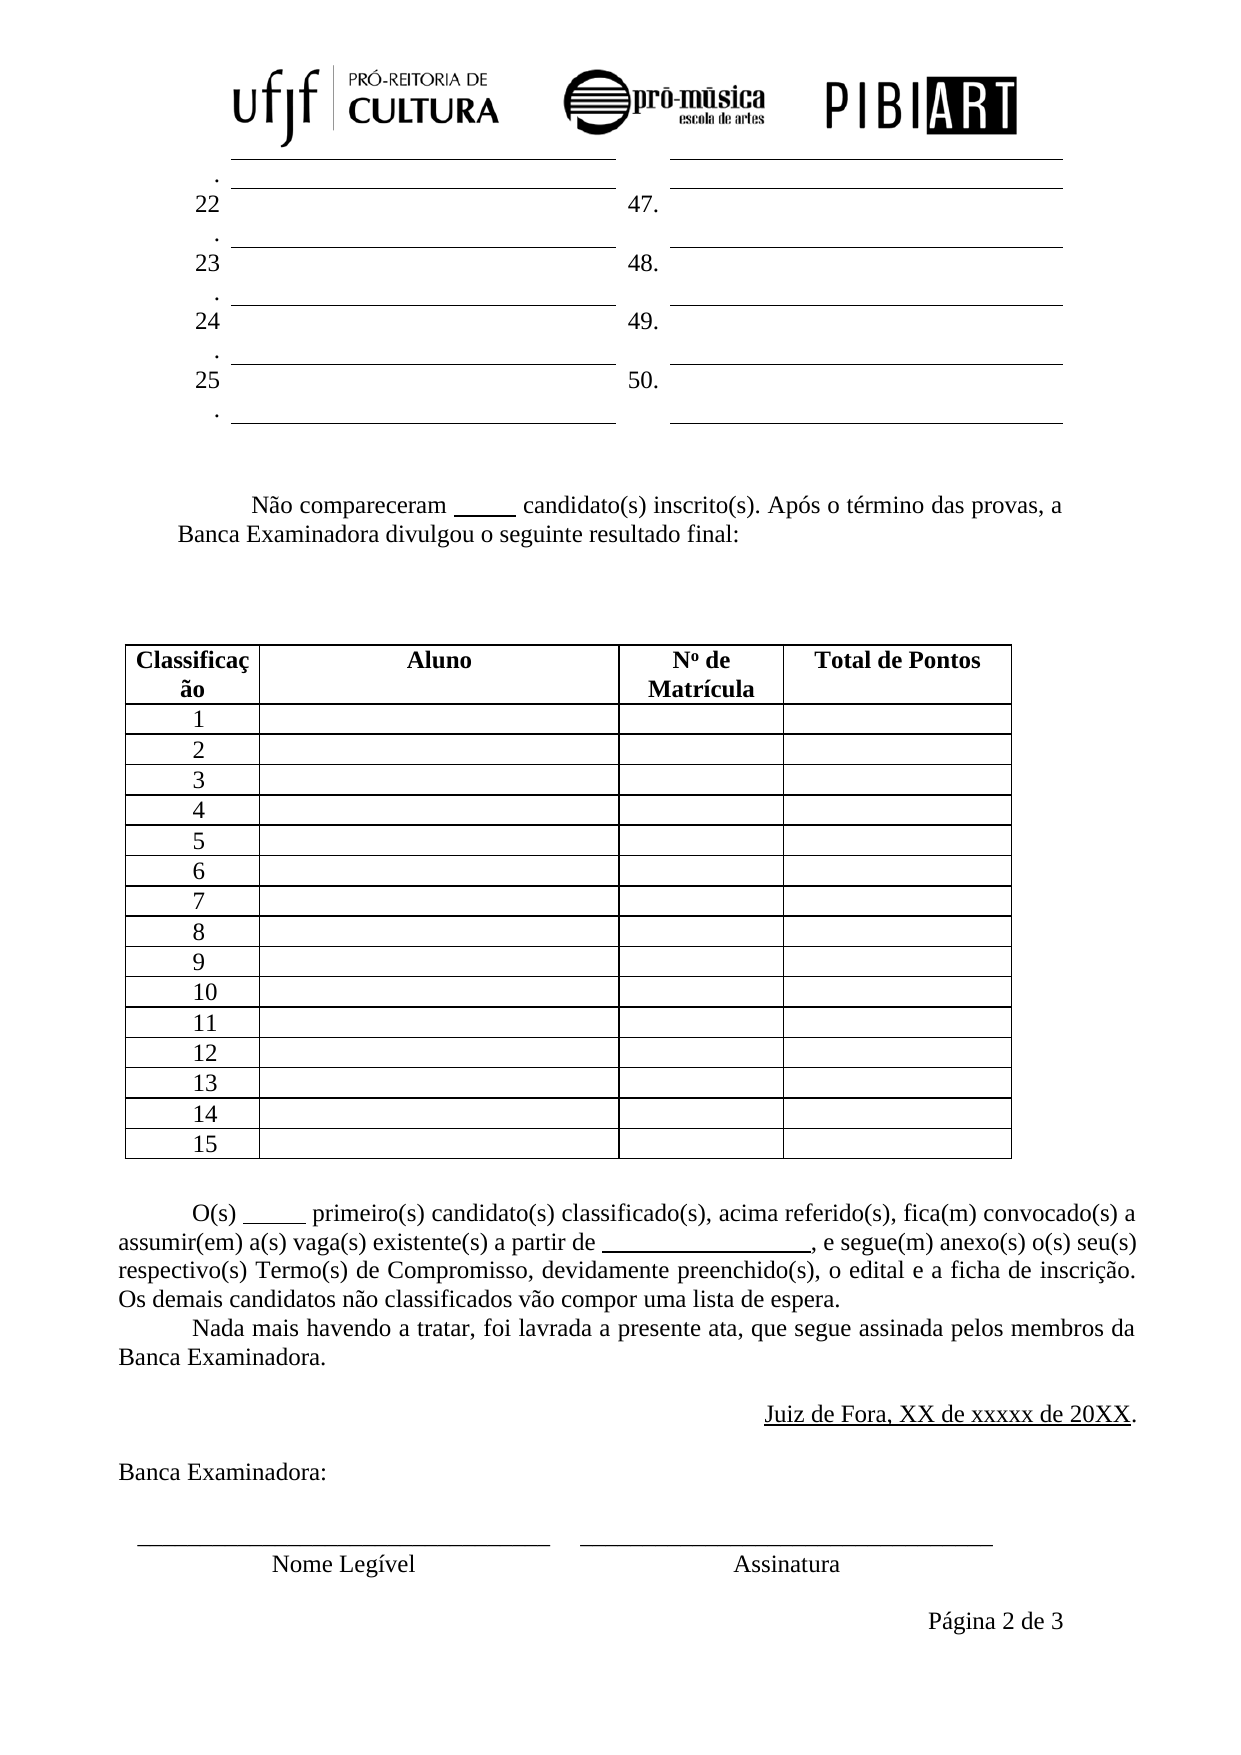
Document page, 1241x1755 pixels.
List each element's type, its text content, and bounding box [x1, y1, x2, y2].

table_cell [784, 1008, 1011, 1036]
table_cell [670, 306, 1063, 364]
table_cell [620, 765, 783, 794]
table_cell [260, 735, 618, 764]
table_cell 22. [177, 188, 231, 247]
table_cell [260, 1099, 618, 1127]
table_cell [260, 1068, 618, 1097]
table_cell [126, 947, 259, 976]
table_header _________________________________ Nome Legível [115, 1514, 557, 1583]
table_cell [260, 765, 618, 794]
table_cell [784, 856, 1011, 885]
table_cell [616, 159, 670, 188]
text O(s) primeiro(s) candidato(s) classificado(s), acima referido(s), fica(m) convocado(s) a assumir(em) a(s) vaga(s) existente(s) a partir de , e segue(m) anexo(s) o(s) seu(s) respectivo(s) Termo(s) de Compromisso, devidamente preenchido(s), o edital e a ficha de inscrição. Os demais candidatos não classificados vão compor uma lista de espera. [118, 1198, 1137, 1313]
table_cell [126, 1129, 259, 1158]
table_cell [126, 796, 259, 824]
table_header Classificação [126, 646, 259, 703]
table_cell [784, 1038, 1011, 1067]
table_cell [784, 735, 1011, 764]
table_cell [620, 1008, 783, 1036]
table_cell [260, 826, 618, 854]
table_cell [670, 189, 1063, 247]
table_cell [231, 189, 616, 247]
table_cell [231, 306, 616, 364]
table_cell [784, 1099, 1011, 1127]
table_cell [620, 947, 783, 976]
table_header Aluno [260, 646, 618, 703]
table_cell [260, 1008, 618, 1036]
table_cell [260, 887, 618, 915]
table_cell [126, 1008, 259, 1036]
table_cell [260, 977, 618, 1006]
table_cell [620, 856, 783, 885]
table_cell [126, 1099, 259, 1127]
table_cell [126, 856, 259, 885]
table_cell [620, 917, 783, 946]
table_cell [620, 705, 783, 733]
table_cell [784, 917, 1011, 946]
table_cell [126, 765, 259, 794]
table_cell [126, 705, 259, 733]
table_cell [620, 796, 783, 824]
table_cell 49. [616, 305, 670, 364]
table_cell [620, 1038, 783, 1067]
table_cell [784, 977, 1011, 1006]
table_cell [231, 248, 616, 305]
table_cell [260, 1038, 618, 1067]
text Não compareceram candidato(s) inscrito(s). Após o término das provas, a Banca Examinadora divulgou o seguinte resultado final: [177, 491, 1063, 548]
table_cell [670, 160, 1063, 188]
table_cell [231, 365, 616, 422]
text Nada mais havendo a tratar, foi lavrada a presente ata, que segue assinada pelos membros da Banca Examinadora. [118, 1313, 1137, 1370]
table_cell [620, 1129, 783, 1158]
table_cell [784, 947, 1011, 976]
table_cell [126, 1038, 259, 1067]
table_cell 25. [177, 364, 231, 422]
table_cell [784, 826, 1011, 854]
table_header _________________________________ Assinatura [558, 1514, 1001, 1583]
table_cell [620, 826, 783, 854]
text Banca Examinadora: [118, 1457, 1137, 1485]
table_header Total de Pontos [784, 646, 1011, 703]
table_cell [784, 796, 1011, 824]
table_cell [260, 856, 618, 885]
table_header No de Matrícula [620, 646, 783, 703]
table_cell [126, 735, 259, 764]
table_cell [784, 887, 1011, 915]
table_cell [126, 977, 259, 1006]
table_cell [126, 1068, 259, 1097]
table_cell [260, 796, 618, 824]
table_cell 23. [177, 247, 231, 305]
table_cell [260, 1129, 618, 1158]
table_cell [620, 887, 783, 915]
table_cell [126, 887, 259, 915]
table_cell [784, 765, 1011, 794]
table_cell [670, 248, 1063, 305]
table_cell . [177, 159, 231, 188]
table_cell [260, 705, 618, 733]
table_cell [126, 826, 259, 854]
table_cell 47. [616, 188, 670, 247]
table_cell 48. [616, 247, 670, 305]
table_cell [670, 365, 1063, 422]
table_cell 50. [616, 364, 670, 422]
table_cell [784, 1068, 1011, 1097]
table_cell [620, 977, 783, 1006]
table_cell [784, 1129, 1011, 1158]
table_cell [784, 705, 1011, 733]
table_cell [620, 1068, 783, 1097]
table_cell [620, 735, 783, 764]
table_cell [260, 917, 618, 946]
table_cell [620, 1099, 783, 1127]
table_cell 24. [177, 305, 231, 364]
table_cell [126, 917, 259, 946]
text Juiz de Fora, XX de xxxxx de 20XX. [118, 1399, 1137, 1428]
table_cell [231, 160, 616, 188]
table_cell [260, 947, 618, 976]
